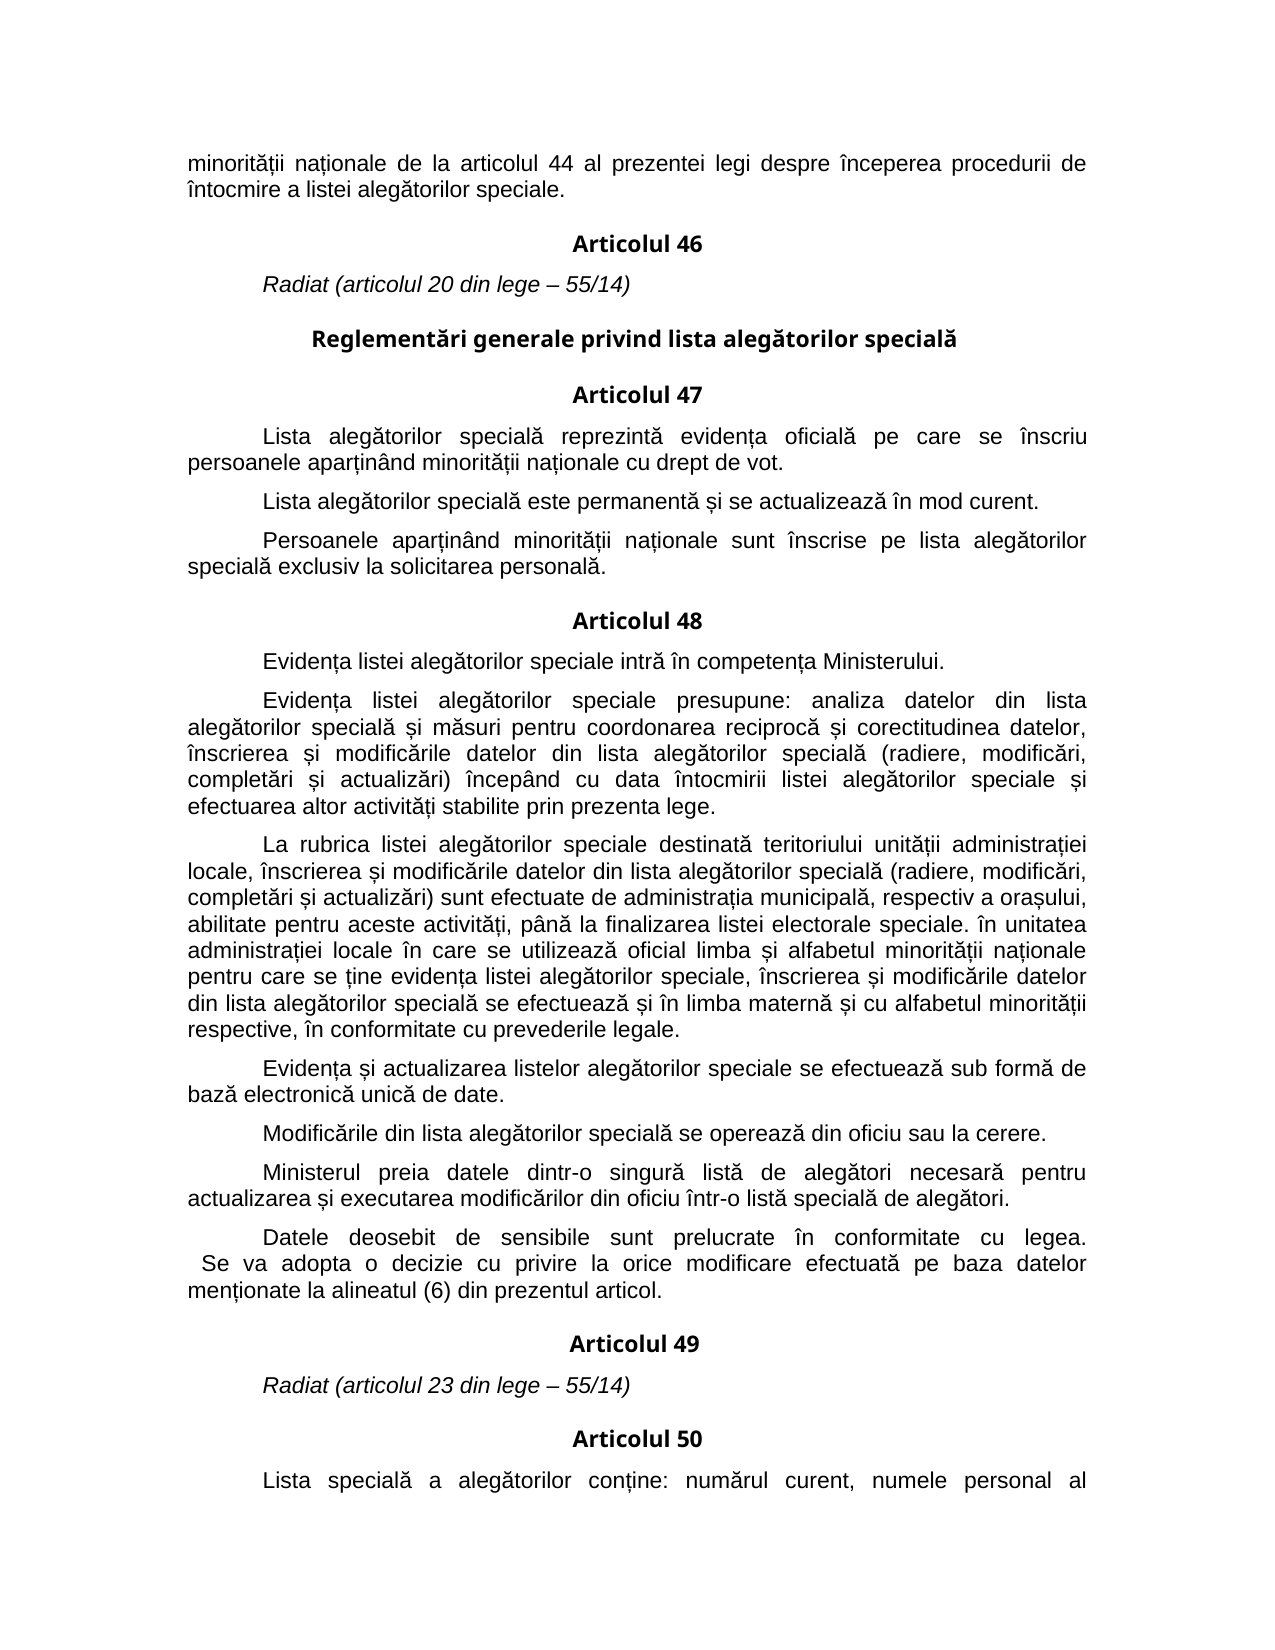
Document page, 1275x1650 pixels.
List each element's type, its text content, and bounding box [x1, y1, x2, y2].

text Articolul 50 [262, 1423, 1012, 1454]
text Evidența și actualizarea listelor alegătorilor speciale se efectuează sub formă de bază electronică unică de date. [187, 1055, 1087, 1107]
text Evidența listei alegătorilor speciale intră în competența Ministerului. [187, 648, 1087, 675]
text Datele deosebit de sensibile sunt prelucrate în conformitate cu legea. Se va adopta o decizie cu privire la orice modificare efectuată pe baza datelor menționate la alineatul (6) din prezentul articol. [187, 1224, 1087, 1303]
text Modificările din lista alegătorilor specială se operează din oficiu sau la cerere. [187, 1120, 1087, 1146]
text La rubrica listei alegătorilor speciale destinată teritoriului unității administrației locale, înscrierea și modificările datelor din lista alegătorilor specială (radiere, modificări, completări și actualizări) sunt efectuate de administrația municipală, respectiv a orașului, abilitate pentru aceste activități, până la finalizarea listei electorale speciale. în unitatea administrației locale în care se utilizează oficial limba și alfabetul minorității naționale pentru care se ține evidența listei alegătorilor speciale, înscrierea și modificările datelor din lista alegătorilor specială se efectuează și în limba maternă și cu alfabetul minorității respective, în conformitate cu prevederile legale. [187, 831, 1087, 1042]
text Articolul 49 [262, 1328, 1012, 1359]
text Evidența listei alegătorilor speciale presupune: analiza datelor din lista alegătorilor specială și măsuri pentru coordonarea reciprocă și corectitudinea datelor, înscrierea și modificările datelor din lista alegătorilor specială (radiere, modificări, completări și actualizări) începând cu data întocmirii listei alegătorilor speciale și efectuarea altor activități stabilite prin prezenta lege. [187, 687, 1087, 819]
text Lista specială a alegătorilor conține: numărul curent, numele personal al [187, 1467, 1087, 1493]
text Articolul 46 [262, 228, 1012, 259]
text Articolul 48 [262, 604, 1012, 636]
text Lista alegătorilor specială este permanentă și se actualizează în mod curent. [187, 488, 1087, 514]
text Reglementări generale privind lista alegătorilor specială [262, 323, 1012, 354]
text Persoanele aparținând minorității naționale sunt înscrise pe lista alegătorilor specială exclusiv la solicitarea personală. [187, 527, 1087, 579]
text Ministerul preia datele dintr-o singură listă de alegători necesară pentru actualizarea și executarea modificărilor din oficiu într-o listă specială de alegători. [187, 1159, 1087, 1212]
text Radiat (articolul 20 din lege – 55/14) [187, 271, 1087, 298]
text Articolul 47 [262, 379, 1012, 410]
text Radiat (articolul 23 din lege – 55/14) [187, 1372, 1087, 1398]
text Lista alegătorilor specială reprezintă evidența oficială pe care se înscriu persoanele aparținând minorității naționale cu drept de vot. [187, 423, 1087, 476]
text minorității naționale de la articolul 44 al prezentei legi despre începerea procedurii de întocmire a listei alegătorilor speciale. [187, 150, 1087, 203]
